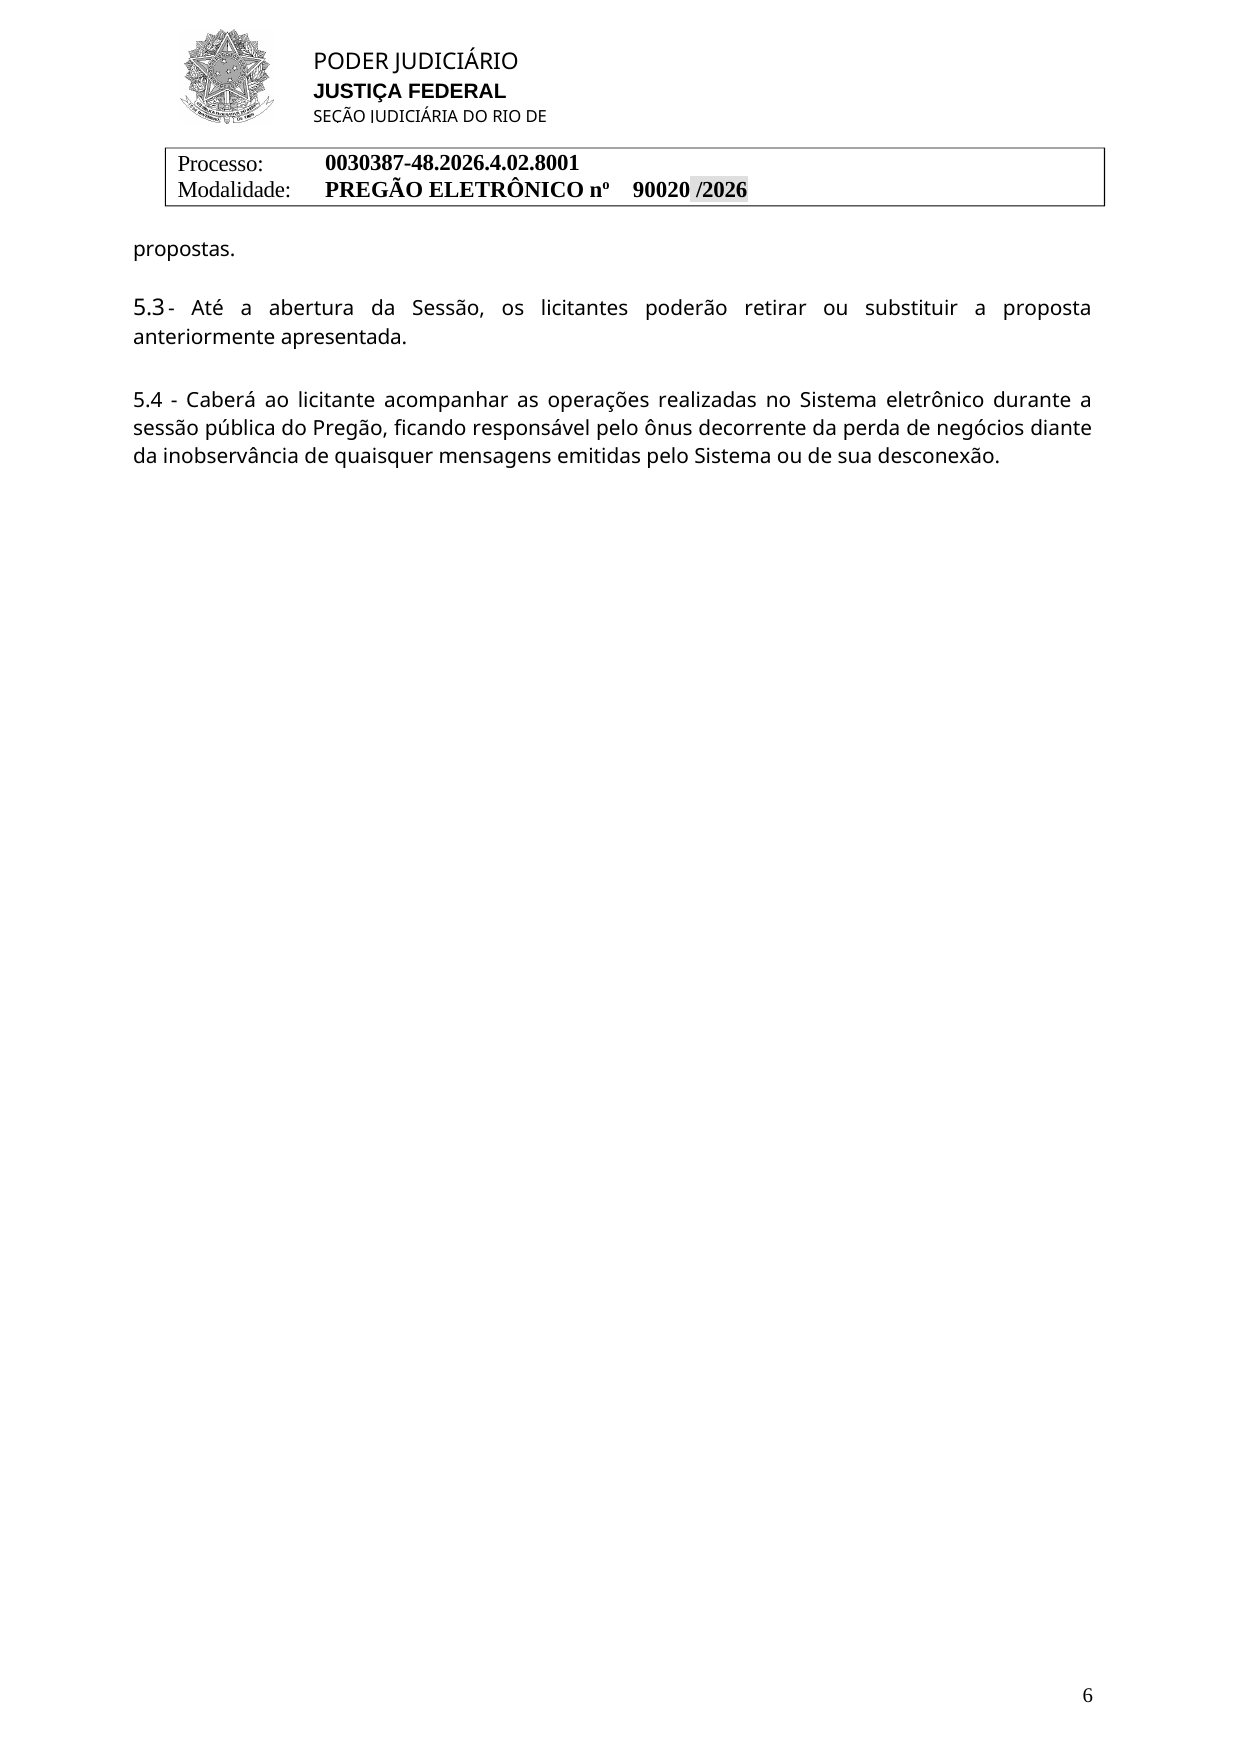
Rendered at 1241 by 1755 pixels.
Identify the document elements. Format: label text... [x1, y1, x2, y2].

list - Até a abertura da Sessão, os licitantes poderão retirar ou substituir a proposta anteriormente apresentada. [133, 291, 1093, 350]
list propostas. [133, 234, 1093, 262]
list - Caberá ao licitante acompanhar as operações realizadas no Sistema eletrônico durante a sessão pública do Pregão, ficando responsável pelo ônus decorrente da perda de negócios diante da inobservância de quaisquer mensagens emitidas pelo Sistema ou de sua desconexão. [133, 385, 1093, 470]
